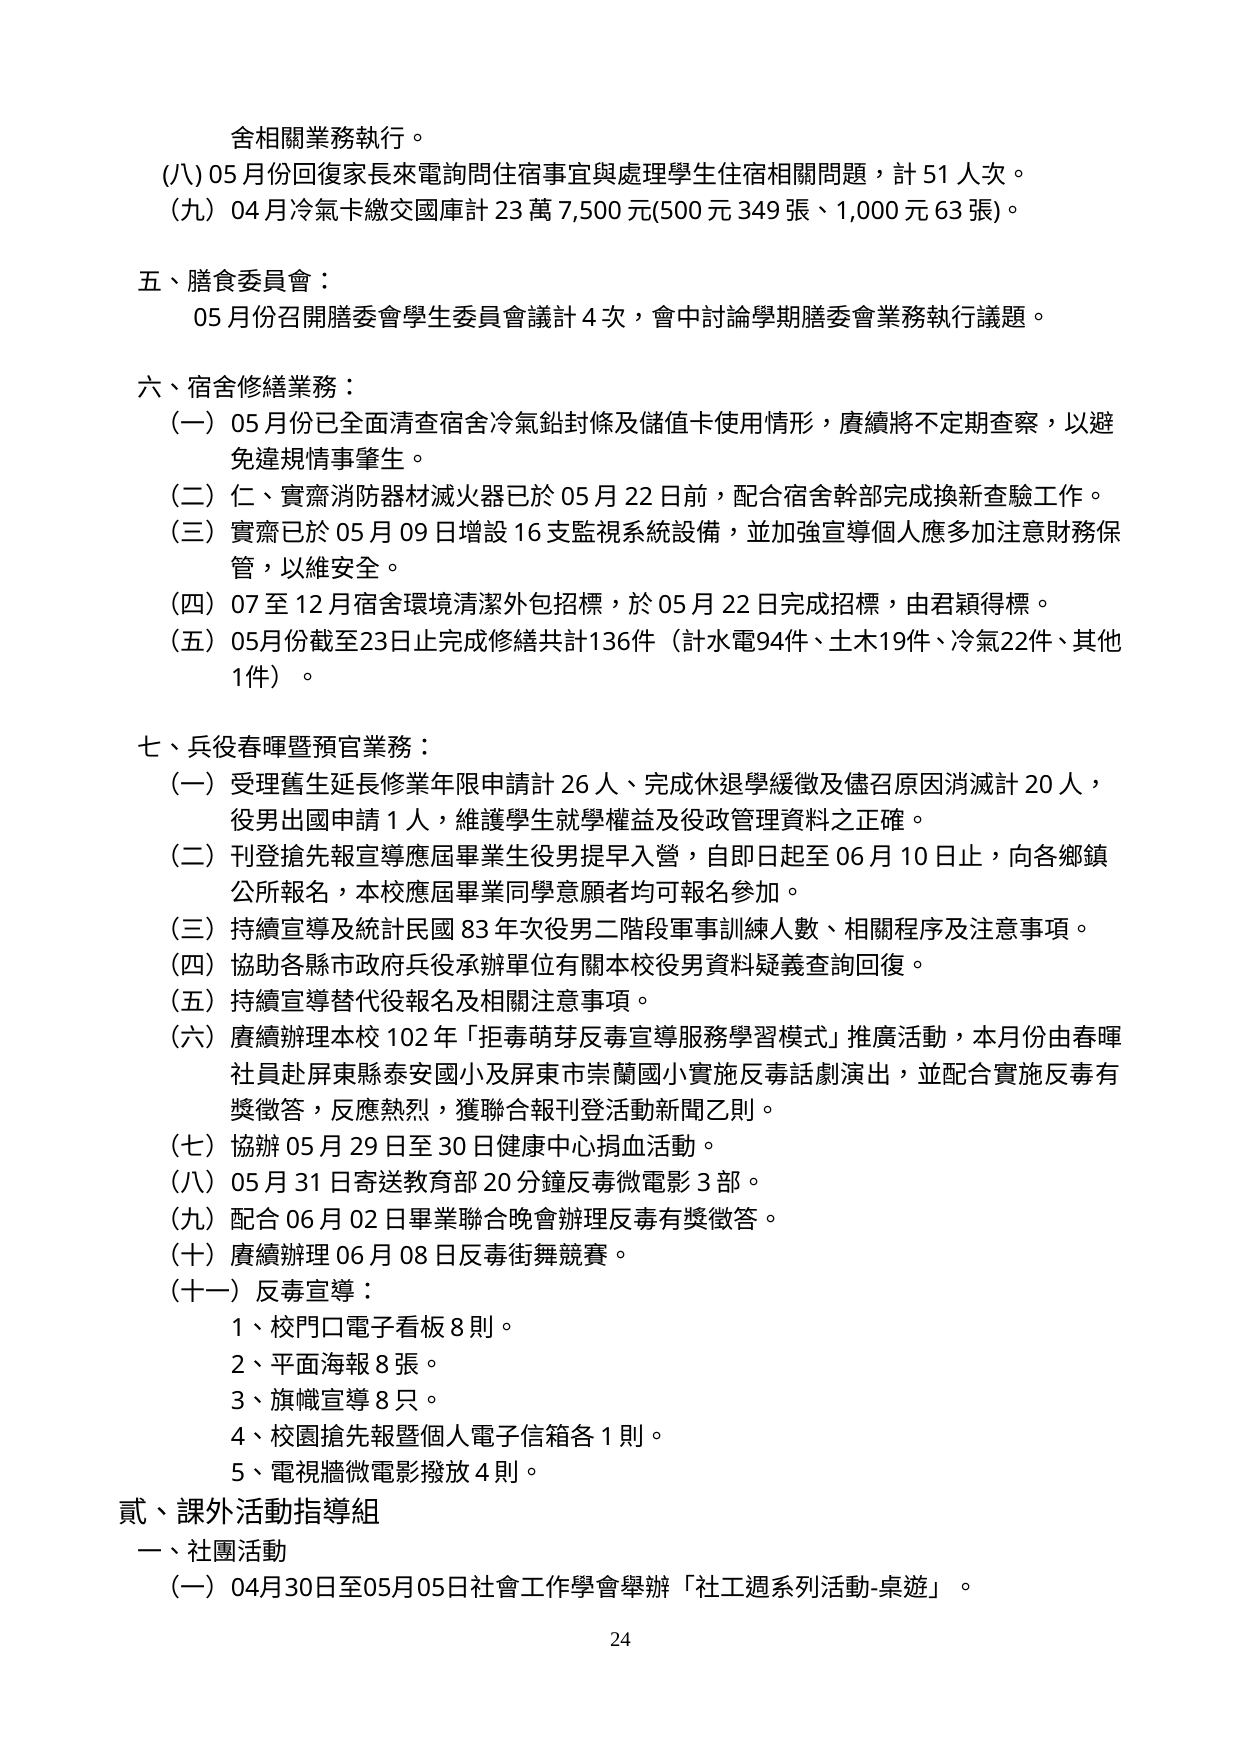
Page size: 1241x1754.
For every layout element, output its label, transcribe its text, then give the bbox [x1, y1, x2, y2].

text 七、兵役春暉暨預官業務： [137, 728, 1122, 764]
text 一、社團活動 [137, 1531, 1122, 1568]
text 貳、課外活動指導組 [118, 1489, 1122, 1531]
text （二）仁、實齋消防器材滅火器已於05月22日前，配合宿舍幹部完成換新查驗工作。 [156, 476, 1122, 512]
text （六）賡續辦理本校102年「拒毒萌芽反毒宣導服務學習模式」推廣活動，本月份由春暉社員赴屏東縣泰安國小及屏東市崇蘭國小實施反毒話劇演出，並配合實施反毒有獎徵答，反應熱烈，獲聯合報刊登活動新聞乙則。 [156, 1018, 1122, 1127]
text （五）05月份截至23日止完成修繕共計136件（計水電94件、土木19件、冷氣22件、其他1件）。 [156, 621, 1122, 694]
text （五）持續宣導替代役報名及相關注意事項。 [156, 982, 1122, 1018]
text （七）協辦05月29日至30日健康中心捐血活動。 [156, 1127, 1122, 1163]
text （九）04月冷氣卡繳交國庫計23萬7,500元(500元349張、1,000元63張)。 [156, 191, 1122, 227]
text （四）協助各縣市政府兵役承辦單位有關本校役男資料疑義查詢回復。 [156, 945, 1122, 982]
text （一）04月30日至05月05日社會工作學會舉辦「社工週系列活動-桌遊」。 [156, 1568, 1122, 1604]
text （三）實齋已於05月09日增設16支監視系統設備，並加強宣導個人應多加注意財務保管，以維安全。 [156, 512, 1122, 585]
text （三）持續宣導及統計民國83年次役男二階段軍事訓練人數、相關程序及注意事項。 [156, 909, 1122, 945]
text 5、電視牆微電影撥放4則。 [231, 1453, 1122, 1489]
text （十）賡續辦理06月08日反毒街舞競賽。 [156, 1235, 1122, 1272]
text 五、膳食委員會： [137, 261, 1122, 297]
text 2、平面海報8張。 [231, 1344, 1122, 1380]
text 六、宿舍修繕業務： [137, 367, 1122, 404]
text 05月份召開膳委會學生委員會議計4次，會中討論學期膳委會業務執行議題。 [193, 297, 1122, 333]
text （十一）反毒宣導： [156, 1272, 1122, 1308]
text （二）刊登搶先報宣導應屆畢業生役男提早入營，自即日起至06月10日止，向各鄉鎮公所報名，本校應屆畢業同學意願者均可報名參加。 [156, 837, 1122, 909]
text 1、校門口電子看板8則。 [231, 1308, 1122, 1344]
text （八）05月31日寄送教育部20分鐘反毒微電影3部。 [156, 1163, 1122, 1199]
text （一）05月份已全面清查宿舍冷氣鉛封條及儲值卡使用情形，賡續將不定期查察，以避免違規情事肇生。 [156, 404, 1122, 476]
text （一）受理舊生延長修業年限申請計26人、完成休退學緩徵及儘召原因消滅計20人，役男出國申請1人，維護學生就學權益及役政管理資料之正確。 [156, 764, 1122, 837]
text 舍相關業務執行。 [156, 118, 1122, 154]
text 4、校園搶先報暨個人電子信箱各1則。 [231, 1417, 1122, 1453]
text (八) 05月份回復家長來電詢問住宿事宜與處理學生住宿相關問題，計51人次。 [156, 154, 1122, 191]
text 3、旗幟宣導8只。 [231, 1380, 1122, 1417]
text （四）07至12月宿舍環境清潔外包招標，於05月22日完成招標，由君穎得標。 [156, 585, 1122, 621]
text （九）配合06月02日畢業聯合晚會辦理反毒有獎徵答。 [156, 1199, 1122, 1235]
